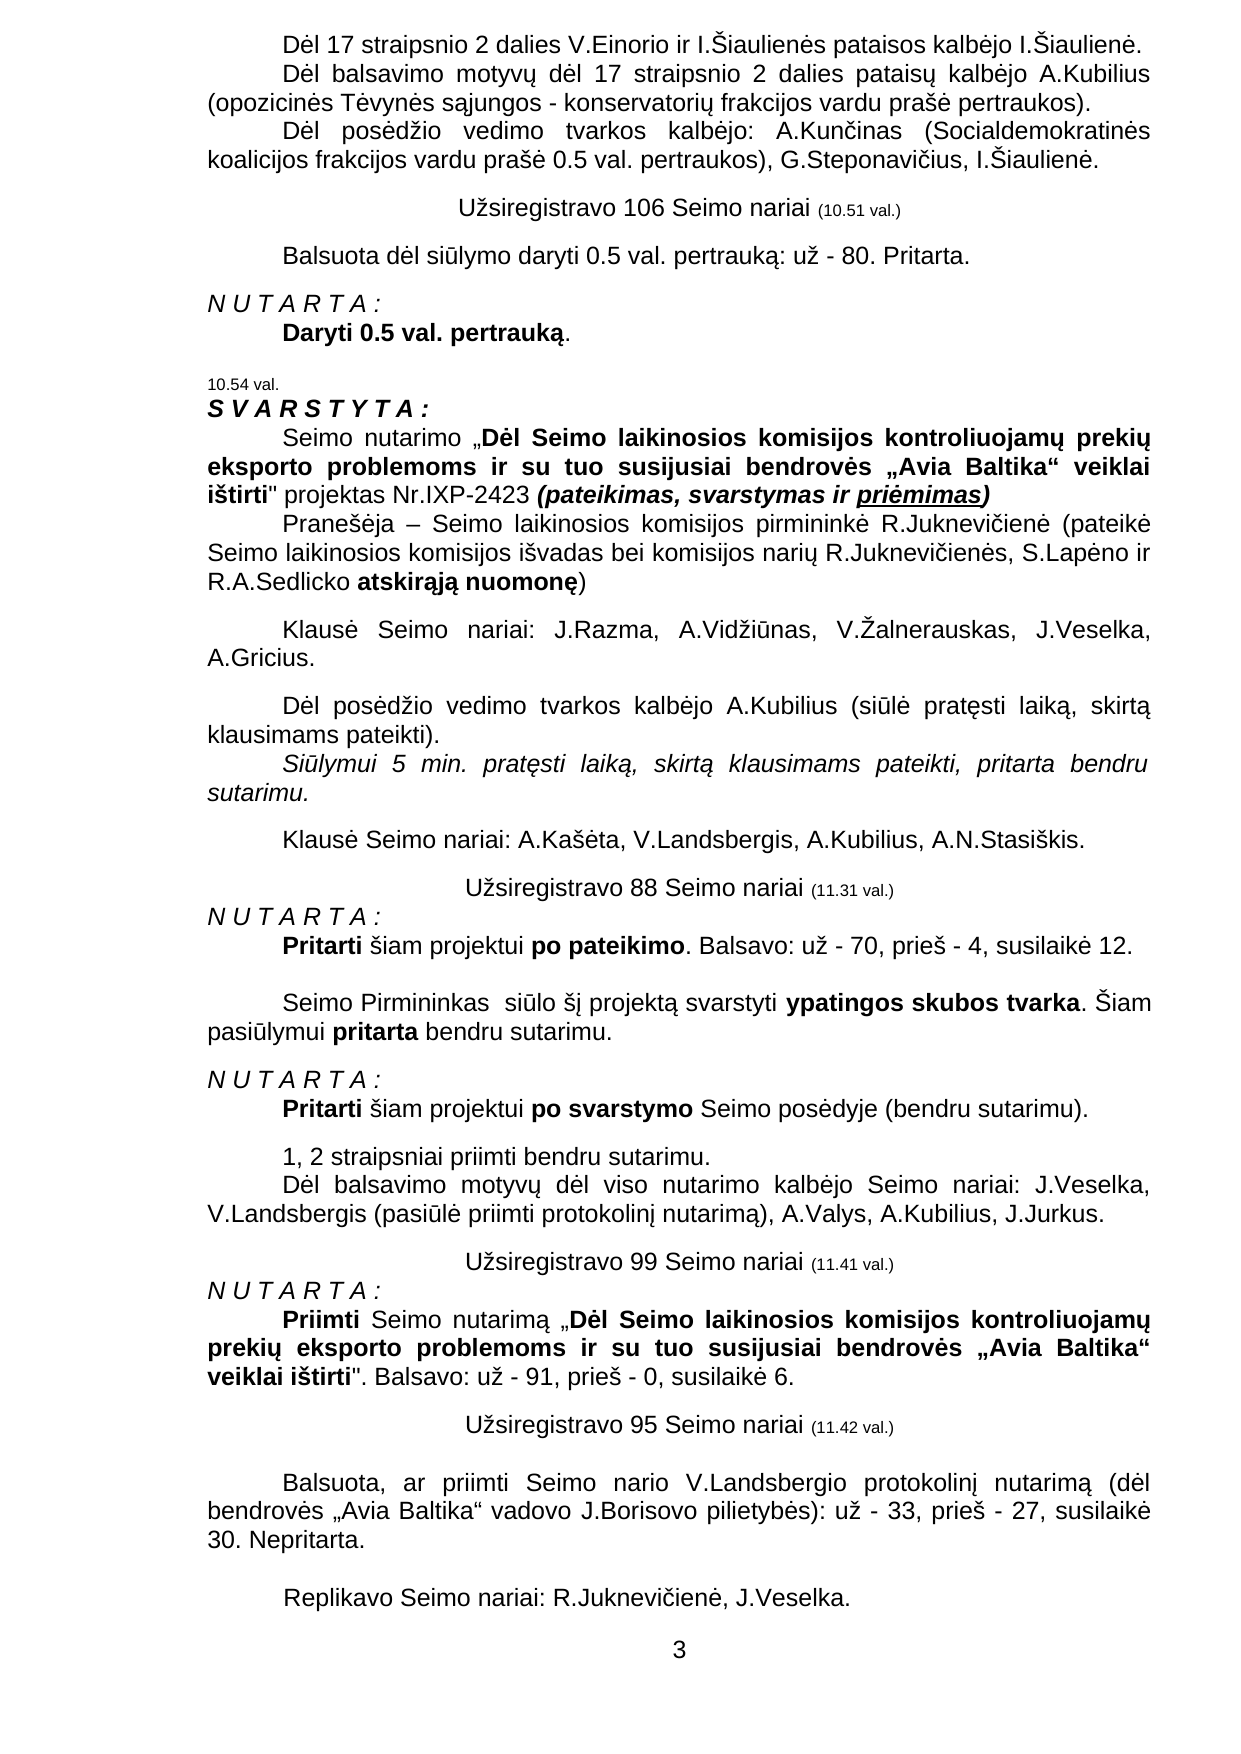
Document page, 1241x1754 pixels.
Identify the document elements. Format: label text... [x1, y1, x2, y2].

text Užsiregistravo 95 Seimo nariai (11.42 val.) [207, 1410, 1152, 1439]
text Balsuota, ar priimti Seimo nario V.Landsbergio protokolinį nutarimą (dėl bendrovės „Avia Baltika“ vadovo J.Borisovo pilietybės): už - 33, prieš - 27, susilaikė 30. Nepritarta. [207, 1467, 1152, 1554]
text Dėl posėdžio vedimo tvarkos kalbėjo A.Kubilius (siūlė pratęsti laiką, skirtą klausimams pateikti). [207, 691, 1152, 749]
text Užsiregistravo 99 Seimo nariai (11.41 val.) [207, 1247, 1152, 1276]
text N U T A R T A : [207, 1065, 1152, 1094]
text N U T A R T A : [207, 902, 1152, 931]
text Užsiregistravo 106 Seimo nariai (10.51 val.) [207, 193, 1152, 222]
text Pritarti šiam projektui po svarstymo Seimo posėdyje (bendru sutarimu). [207, 1094, 1152, 1122]
text Klausė Seimo nariai: J.Razma, A.Vidžiūnas, V.Žalnerauskas, J.Veselka, A.Gricius. [207, 614, 1152, 672]
text S V A R S T Y T A : [207, 394, 1152, 423]
text Pranešėja – Seimo laikinosios komisijos pirmininkė R.Juknevičienė (pateikė Seimo laikinosios komisijos išvadas bei komisijos narių R.Juknevičienės, S.Lapėno ir R.A.Sedlicko atskirąją nuomonę) [207, 509, 1152, 595]
text Siūlymui 5 min. pratęsti laiką, skirtą klausimams pateikti, pritarta bendru sutarimu. [207, 749, 1152, 806]
text 10.54 val. [207, 375, 1152, 394]
text Seimo Pirmininkas siūlo šį projektą svarstyti ypatingos skubos tvarka. Šiam pasiūlymui pritarta bendru sutarimu. [207, 988, 1152, 1046]
text Užsiregistravo 88 Seimo nariai (11.31 val.) [207, 873, 1152, 902]
text Dėl balsavimo motyvų dėl 17 straipsnio 2 dalies pataisų kalbėjo A.Kubilius (opozicinės Tėvynės sąjungos - konservatorių frakcijos vardu prašė pertraukos). [207, 59, 1152, 116]
text Priimti Seimo nutarimą „Dėl Seimo laikinosios komisijos kontroliuojamų prekių eksporto problemoms ir su tuo susijusiai bendrovės „Avia Baltika“ veiklai ištirti". Balsavo: už - 91, prieš - 0, susilaikė 6. [207, 1304, 1152, 1391]
text Replikavo Seimo nariai: R.Juknevičienė, J.Veselka. [207, 1582, 1152, 1611]
text Dėl balsavimo motyvų dėl viso nutarimo kalbėjo Seimo nariai: J.Veselka, V.Landsbergis (pasiūlė priimti protokolinį nutarimą), A.Valys, A.Kubilius, J.Jurkus. [207, 1170, 1152, 1228]
text Daryti 0.5 val. pertrauką. [207, 317, 1152, 346]
text Pritarti šiam projektui po pateikimo. Balsavo: už - 70, prieš - 4, susilaikė 12. [207, 931, 1152, 959]
text Seimo nutarimo „Dėl Seimo laikinosios komisijos kontroliuojamų prekių eksporto problemoms ir su tuo susijusiai bendrovės „Avia Baltika“ veiklai ištirti" projektas Nr.IXP-2423 (pateikimas, svarstymas ir priėmimas) [207, 423, 1152, 509]
text Balsuota dėl siūlymo daryti 0.5 val. pertrauką: už - 80. Pritarta. [207, 241, 1152, 269]
text 1, 2 straipsniai priimti bendru sutarimu. [207, 1142, 1152, 1170]
text Dėl posėdžio vedimo tvarkos kalbėjo: A.Kunčinas (Socialdemokratinės koalicijos frakcijos vardu prašė 0.5 val. pertraukos), G.Steponavičius, I.Šiaulienė. [207, 116, 1152, 174]
text N U T A R T A : [207, 1276, 1152, 1304]
text Klausė Seimo nariai: A.Kašėta, V.Landsbergis, A.Kubilius, A.N.Stasiškis. [207, 825, 1152, 854]
text Dėl 17 straipsnio 2 dalies V.Einorio ir I.Šiaulienės pataisos kalbėjo I.Šiaulienė. [207, 30, 1152, 59]
text N U T A R T A : [207, 289, 1152, 317]
